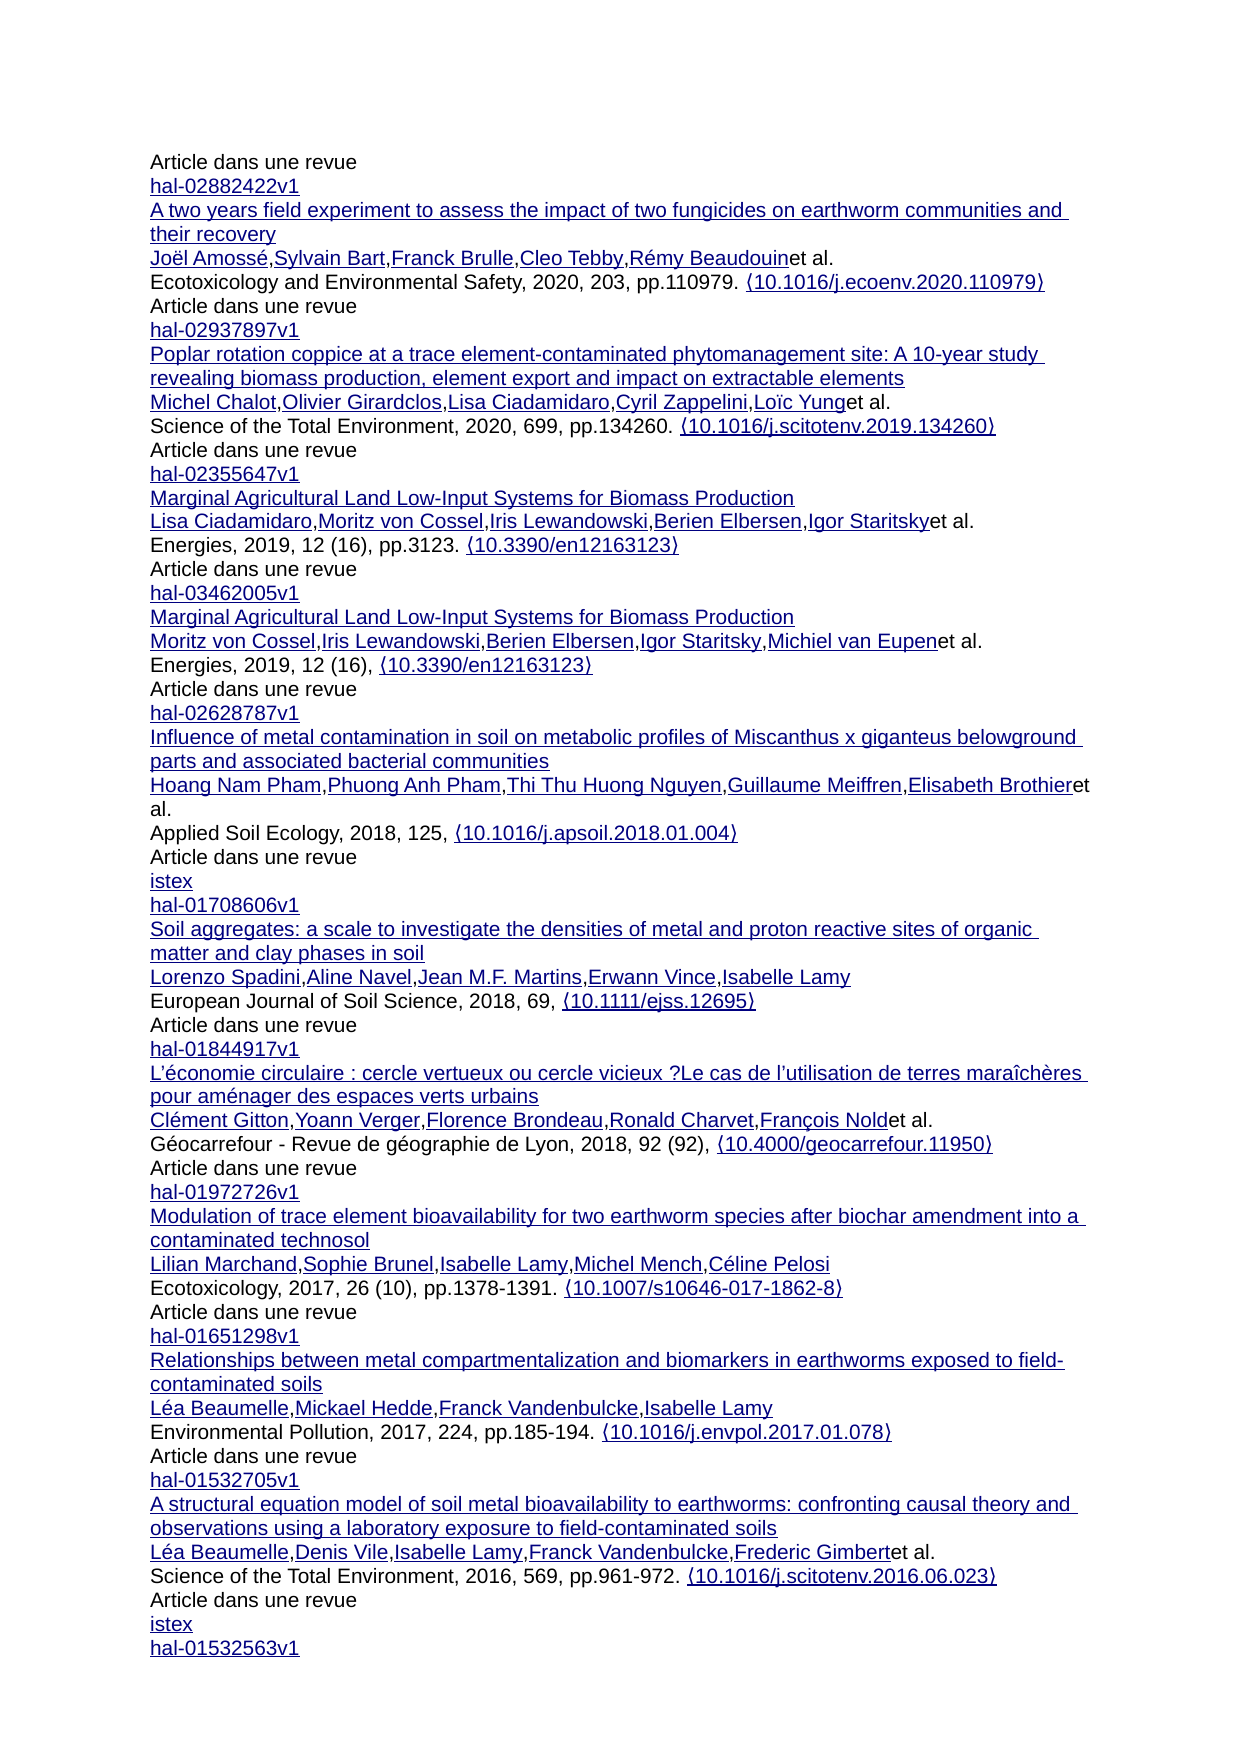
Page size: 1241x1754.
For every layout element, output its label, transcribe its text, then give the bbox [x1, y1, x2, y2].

table_cell Marginal Agricultural Land Low-Input Systems for Biomass Production Moritz von Cossel,Iris Lewandowski,Berien Elbersen,Igor Staritsky,Michiel van Eupenet al. Energies, 2019, 12 (16), ⟨10.3390/en12163123⟩ Article dans une revue hal-02628787v1 [150, 605, 1090, 725]
table_cell Article dans une revue hal-02882422v1 [150, 150, 1090, 198]
table_cell L’économie circulaire : cercle vertueux ou cercle vicieux ?Le cas de l’utilisation de terres maraîchères pour aménager des espaces verts urbains Clément Gitton,Yoann Verger,Florence Brondeau,Ronald Charvet,François Noldet al. Géocarrefour - Revue de géographie de Lyon, 2018, 92 (92), ⟨10.4000/geocarrefour.11950⟩ Article dans une revue hal-01972726v1 [150, 1060, 1090, 1204]
table_cell Modulation of trace element bioavailability for two earthworm species after biochar amendment into a contaminated technosol Lilian Marchand,Sophie Brunel,Isabelle Lamy,Michel Mench,Céline Pelosi Ecotoxicology, 2017, 26 (10), pp.1378-1391. ⟨10.1007/s10646-017-1862-8⟩ Article dans une revue hal-01651298v1 [150, 1204, 1090, 1348]
table_cell Poplar rotation coppice at a trace element-contaminated phytomanagement site: A 10-year study revealing biomass production, element export and impact on extractable elements Michel Chalot,Olivier Girardclos,Lisa Ciadamidaro,Cyril Zappelini,Loïc Yunget al. Science of the Total Environment, 2020, 699, pp.134260. ⟨10.1016/j.scitotenv.2019.134260⟩ Article dans une revue hal-02355647v1 [150, 342, 1090, 485]
table_cell A structural equation model of soil metal bioavailability to earthworms: confronting causal theory and observations using a laboratory exposure to field-contaminated soils Léa Beaumelle,Denis Vile,Isabelle Lamy,Franck Vandenbulcke,Frederic Gimbertet al. Science of the Total Environment, 2016, 569, pp.961-972. ⟨10.1016/j.scitotenv.2016.06.023⟩ Article dans une revue istex hal-01532563v1 [150, 1492, 1090, 1659]
table_cell Marginal Agricultural Land Low-Input Systems for Biomass Production Lisa Ciadamidaro,Moritz von Cossel,Iris Lewandowski,Berien Elbersen,Igor Staritskyet al. Energies, 2019, 12 (16), pp.3123. ⟨10.3390/en12163123⟩ Article dans une revue hal-03462005v1 [150, 485, 1090, 605]
table_cell Relationships between metal compartmentalization and biomarkers in earthworms exposed to field-contaminated soils Léa Beaumelle,Mickael Hedde,Franck Vandenbulcke,Isabelle Lamy Environmental Pollution, 2017, 224, pp.185-194. ⟨10.1016/j.envpol.2017.01.078⟩ Article dans une revue hal-01532705v1 [150, 1348, 1090, 1492]
table_cell Soil aggregates: a scale to investigate the densities of metal and proton reactive sites of organic matter and clay phases in soil Lorenzo Spadini,Aline Navel,Jean M.F. Martins,Erwann Vince,Isabelle Lamy European Journal of Soil Science, 2018, 69, ⟨10.1111/ejss.12695⟩ Article dans une revue hal-01844917v1 [150, 917, 1090, 1060]
table_cell Influence of metal contamination in soil on metabolic profiles of Miscanthus x giganteus belowground parts and associated bacterial communities Hoang Nam Pham,Phuong Anh Pham,Thi Thu Huong Nguyen,Guillaume Meiffren,Elisabeth Brothieret al. Applied Soil Ecology, 2018, 125, ⟨10.1016/j.apsoil.2018.01.004⟩ Article dans une revue istex hal-01708606v1 [150, 725, 1090, 917]
table_cell A two years field experiment to assess the impact of two fungicides on earthworm communities and their recovery Joël Amossé,Sylvain Bart,Franck Brulle,Cleo Tebby,Rémy Beaudouinet al. Ecotoxicology and Environmental Safety, 2020, 203, pp.110979. ⟨10.1016/j.ecoenv.2020.110979⟩ Article dans une revue hal-02937897v1 [150, 198, 1090, 342]
